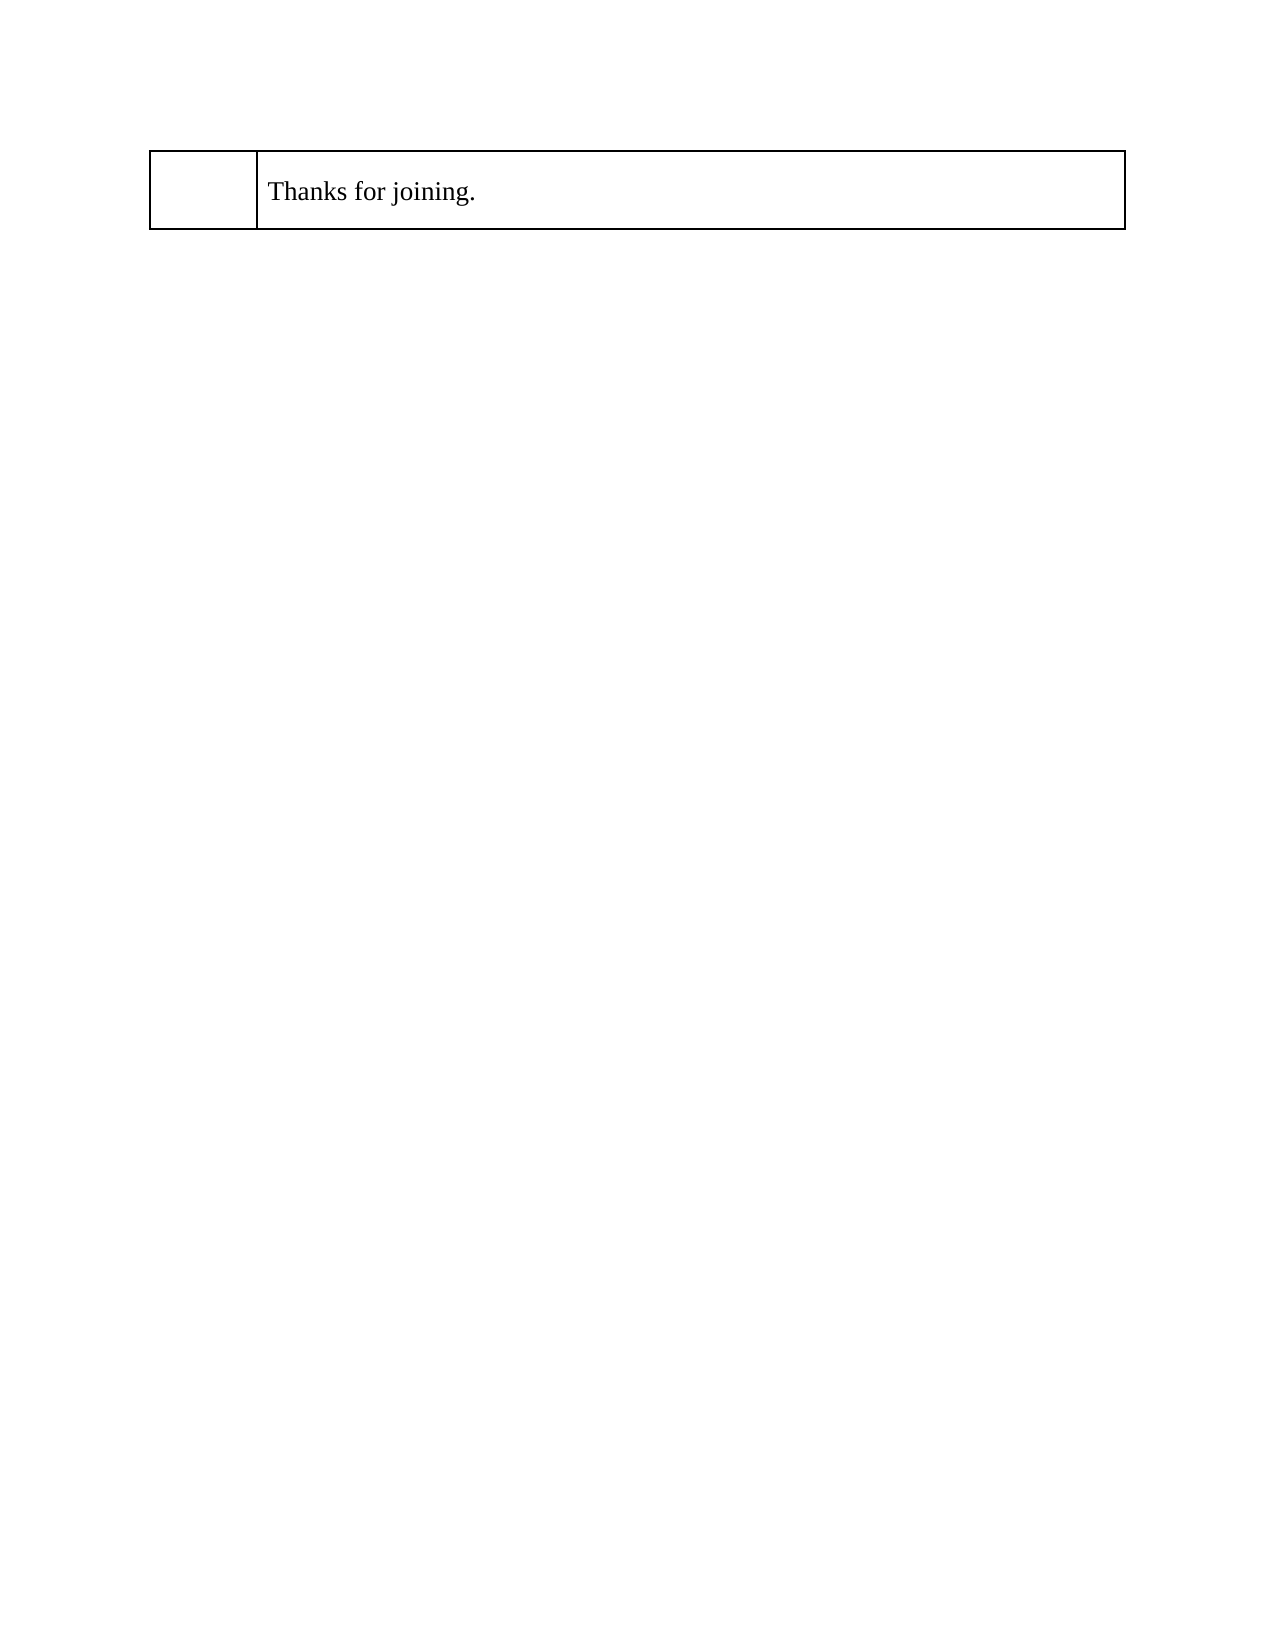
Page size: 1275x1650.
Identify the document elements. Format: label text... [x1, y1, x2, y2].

table_cell Thanks for joining. [258, 152, 1124, 228]
table_cell [151, 152, 256, 228]
